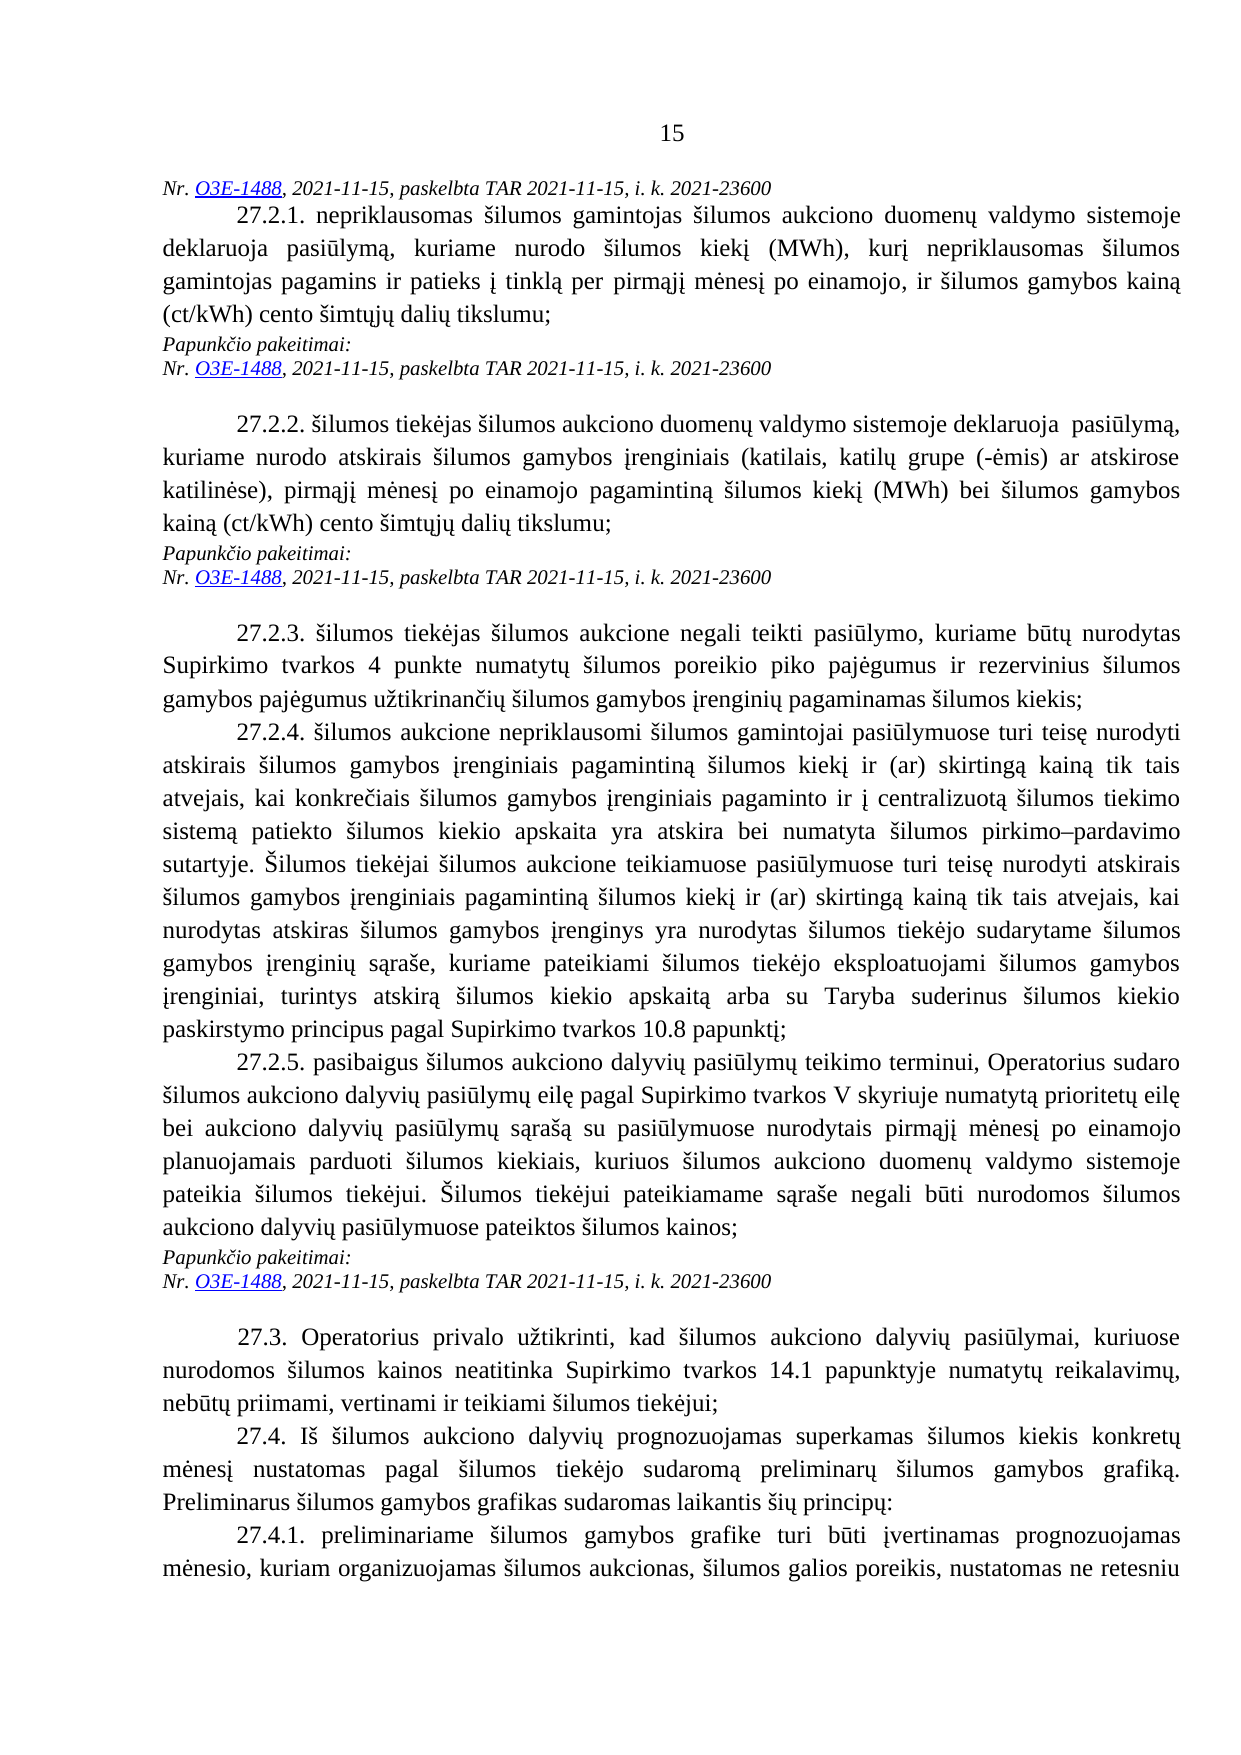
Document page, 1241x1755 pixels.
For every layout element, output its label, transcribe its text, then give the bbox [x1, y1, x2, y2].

text 27.2.5. pasibaigus šilumos aukciono dalyvių pasiūlymų teikimo terminui, Operatorius sudaro šilumos aukciono dalyvių pasiūlymų eilę pagal Supirkimo tvarkos V skyriuje numatytą prioritetų eilę bei aukciono dalyvių pasiūlymų sąrašą su pasiūlymuose nurodytais pirmąjį mėnesį po einamojo planuojamais parduoti šilumos kiekiais, kuriuos šilumos aukciono duomenų valdymo sistemoje pateikia šilumos tiekėjui. Šilumos tiekėjui pateikiamame sąraše negali būti nurodomos šilumos aukciono dalyvių pasiūlymuose pateiktos šilumos kainos; [162, 1047, 1181, 1241]
text Nr. O3E-1488, 2021-11-15, paskelbta TAR 2021-11-15, i. k. 2021-23600 [162, 356, 1181, 380]
text 27.2.3. šilumos tiekėjas šilumos aukcione negali teikti pasiūlymo, kuriame būtų nurodytas Supirkimo tvarkos 4 punkte numatytų šilumos poreikio piko pajėgumus ir rezervinius šilumos gamybos pajėgumus užtikrinančių šilumos gamybos įrenginių pagaminamas šilumos kiekis; [162, 618, 1181, 712]
text 27.2.1. nepriklausomas šilumos gamintojas šilumos aukciono duomenų valdymo sistemoje deklaruoja pasiūlymą, kuriame nurodo šilumos kiekį (MWh), kurį nepriklausomas šilumos gamintojas pagamins ir patieks į tinklą per pirmąjį mėnesį po einamojo, ir šilumos gamybos kainą (ct/kWh) cento šimtųjų dalių tikslumu; [162, 200, 1181, 327]
text Papunkčio pakeitimai: [162, 332, 1181, 356]
text Nr. O3E-1488, 2021-11-15, paskelbta TAR 2021-11-15, i. k. 2021-23600 [162, 565, 1181, 589]
text Nr. O3E-1488, 2021-11-15, paskelbta TAR 2021-11-15, i. k. 2021-23600 [162, 176, 1181, 200]
text Nr. O3E-1488, 2021-11-15, paskelbta TAR 2021-11-15, i. k. 2021-23600 [162, 1269, 1181, 1293]
text 27.3. Operatorius privalo užtikrinti, kad šilumos aukciono dalyvių pasiūlymai, kuriuose nurodomos šilumos kainos neatitinka Supirkimo tvarkos 14.1 papunktyje numatytų reikalavimų, nebūtų priimami, vertinami ir teikiami šilumos tiekėjui; [162, 1322, 1181, 1417]
text Papunkčio pakeitimai: [162, 541, 1181, 565]
text 27.4.1. preliminariame šilumos gamybos grafike turi būti įvertinamas prognozuojamas mėnesio, kuriam organizuojamas šilumos aukcionas, šilumos galios poreikis, nustatomas ne retesniu [162, 1520, 1181, 1582]
text Papunkčio pakeitimai: [162, 1245, 1181, 1269]
text 27.2.2. šilumos tiekėjas šilumos aukciono duomenų valdymo sistemoje deklaruoja pasiūlymą, kuriame nurodo atskirais šilumos gamybos įrenginiais (katilais, katilų grupe (-ėmis) ar atskirose katilinėse), pirmąjį mėnesį po einamojo pagamintiną šilumos kiekį (MWh) bei šilumos gamybos kainą (ct/kWh) cento šimtųjų dalių tikslumu; [162, 409, 1181, 536]
text 27.2.4. šilumos aukcione nepriklausomi šilumos gamintojai pasiūlymuose turi teisę nurodyti atskirais šilumos gamybos įrenginiais pagamintiną šilumos kiekį ir (ar) skirtingą kainą tik tais atvejais, kai konkrečiais šilumos gamybos įrenginiais pagaminto ir į centralizuotą šilumos tiekimo sistemą patiekto šilumos kiekio apskaita yra atskira bei numatyta šilumos pirkimo–pardavimo sutartyje. Šilumos tiekėjai šilumos aukcione teikiamuose pasiūlymuose turi teisę nurodyti atskirais šilumos gamybos įrenginiais pagamintiną šilumos kiekį ir (ar) skirtingą kainą tik tais atvejais, kai nurodytas atskiras šilumos gamybos įrenginys yra nurodytas šilumos tiekėjo sudarytame šilumos gamybos įrenginių sąraše, kuriame pateikiami šilumos tiekėjo eksploatuojami šilumos gamybos įrenginiai, turintys atskirą šilumos kiekio apskaitą arba su Taryba suderinus šilumos kiekio paskirstymo principus pagal Supirkimo tvarkos 10.8 papunktį; [162, 717, 1181, 1043]
text 27.4. Iš šilumos aukciono dalyvių prognozuojamas superkamas šilumos kiekis konkretų mėnesį nustatomas pagal šilumos tiekėjo sudaromą preliminarų šilumos gamybos grafiką. Preliminarus šilumos gamybos grafikas sudaromas laikantis šių principų: [162, 1421, 1181, 1516]
